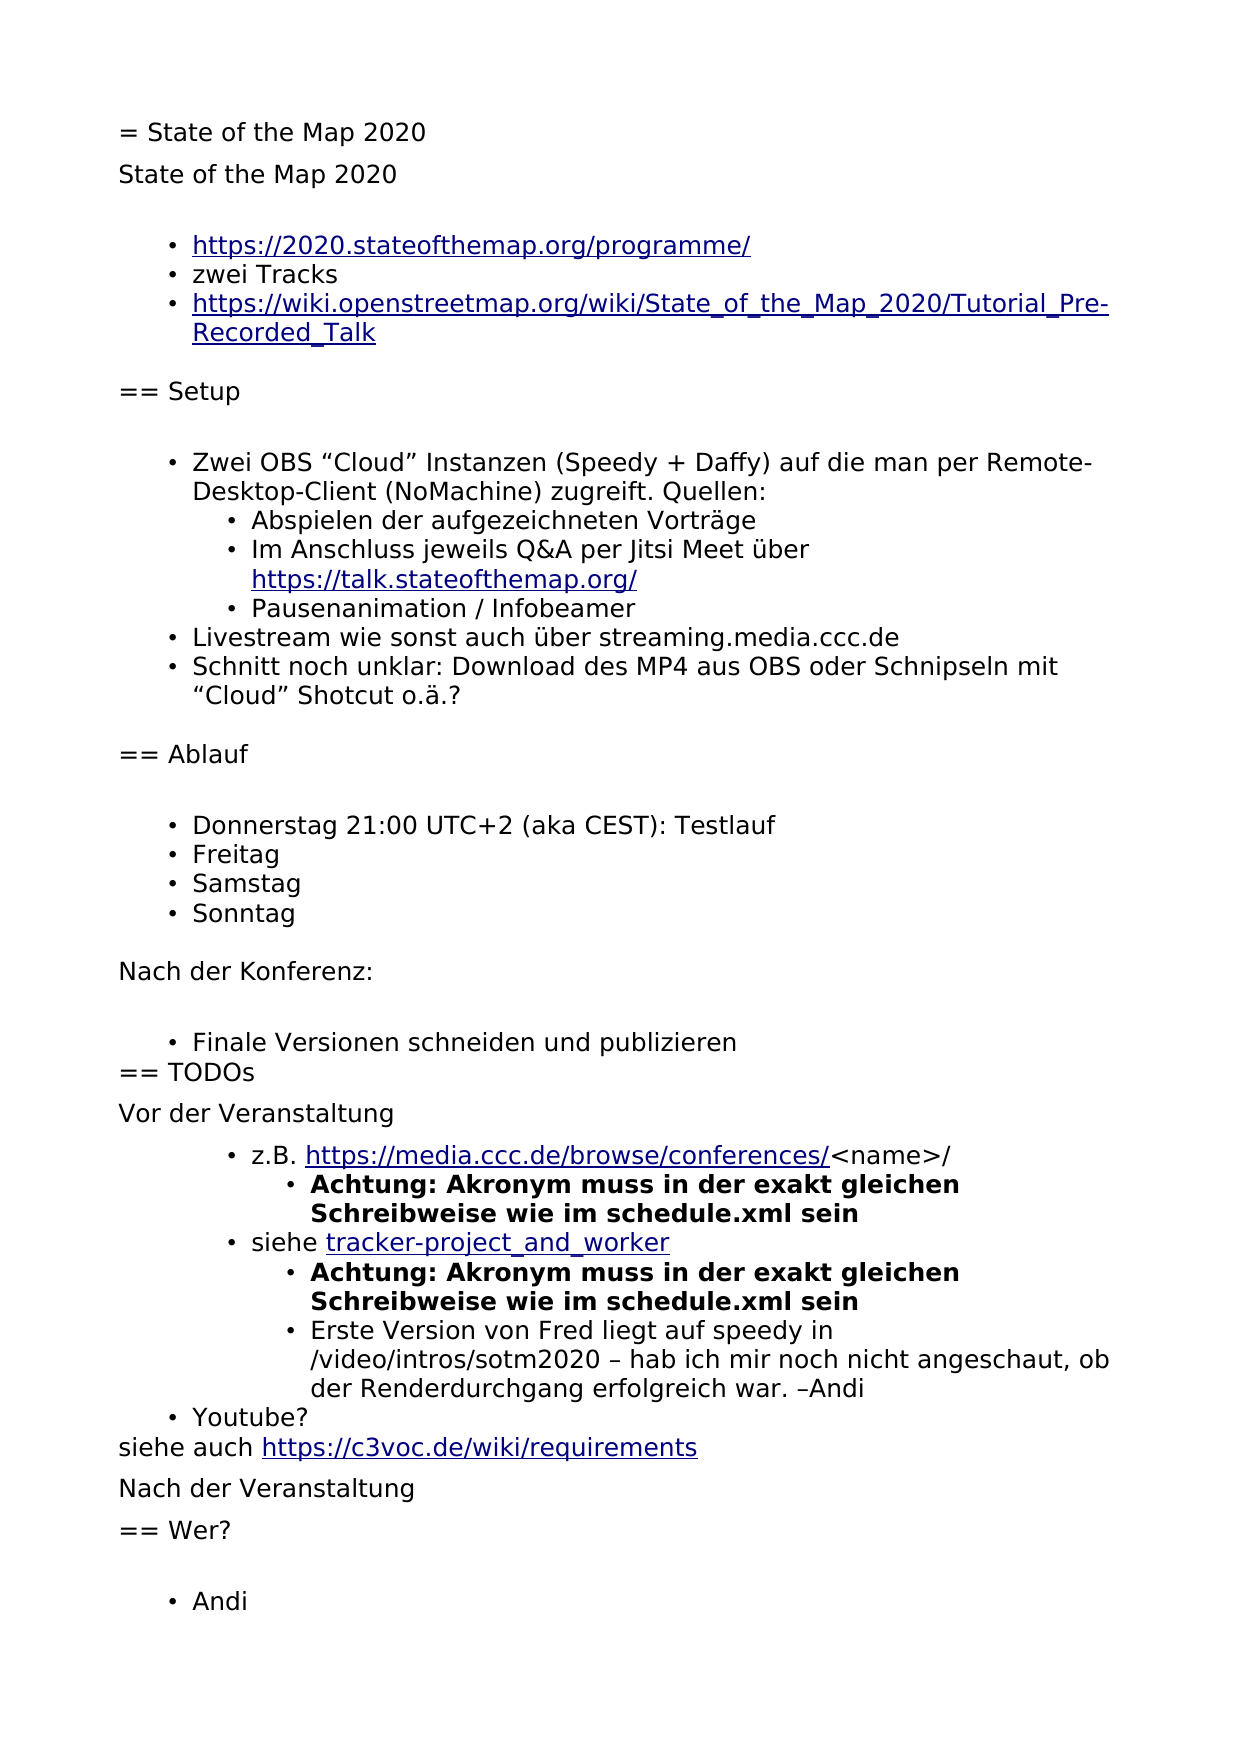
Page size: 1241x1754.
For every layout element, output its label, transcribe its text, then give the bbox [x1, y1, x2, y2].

list Achtung: Akronym muss in der exakt gleichen Schreibweise wie im schedule.xml sein [295, 1170, 1122, 1229]
list Finale Versionen schneiden und publizieren [177, 1029, 1122, 1058]
list https://2020.stateofthemap.org/programme/ [177, 231, 1122, 260]
list Schnitt noch unklar: Download des MP4 aus OBS oder Schnipseln mit “Cloud” Shotcut o.ä.? [177, 652, 1122, 711]
list Andi [177, 1587, 1122, 1616]
text Nach der Veranstaltung [118, 1474, 1122, 1504]
list Youtube? [177, 1404, 1122, 1433]
list Sonntag [177, 899, 1122, 928]
text == Setup [118, 377, 1122, 406]
text = State of the Map 2020 [118, 118, 1122, 147]
list Zwei OBS “Cloud” Instanzen (Speedy + Daffy) auf die man per Remote-Desktop-Client (NoMachine) zugreift. Quellen: [177, 448, 1122, 507]
list siehe tracker-project_and_worker [236, 1229, 1122, 1258]
list Livestream wie sonst auch über streaming.media.ccc.de [177, 623, 1122, 652]
text == Wer? [118, 1516, 1122, 1545]
text Nach der Konferenz: [118, 957, 1122, 987]
list Samstag [177, 870, 1122, 899]
text == Ablauf [118, 740, 1122, 769]
text == TODOs [118, 1058, 1122, 1087]
list https://wiki.openstreetmap.org/wiki/State_of_the_Map_2020/Tutorial_Pre-Recorded_Talk [177, 289, 1122, 348]
list z.B. https://media.ccc.de/browse/conferences/<name>/ [236, 1141, 1122, 1170]
list Achtung: Akronym muss in der exakt gleichen Schreibweise wie im schedule.xml sein [295, 1258, 1122, 1316]
text State of the Map 2020 [118, 160, 1122, 189]
text Vor der Veranstaltung [118, 1099, 1122, 1129]
list Abspielen der aufgezeichneten Vorträge [236, 507, 1122, 536]
list Erste Version von Fred liegt auf speedy in /video/intros/sotm2020 – hab ich mir noch nicht angeschaut, ob der Renderdurchgang erfolgreich war. –Andi [295, 1316, 1122, 1404]
list Freitag [177, 841, 1122, 870]
text siehe auch https://c3voc.de/wiki/requirements [118, 1433, 1122, 1462]
list Donnerstag 21:00 UTC+2 (aka CEST): Testlauf [177, 811, 1122, 841]
list Pausenanimation / Infobeamer [236, 594, 1122, 623]
list Im Anschluss jeweils Q&A per Jitsi Meet über https://talk.stateofthemap.org/ [236, 536, 1122, 594]
list zwei Tracks [177, 260, 1122, 289]
